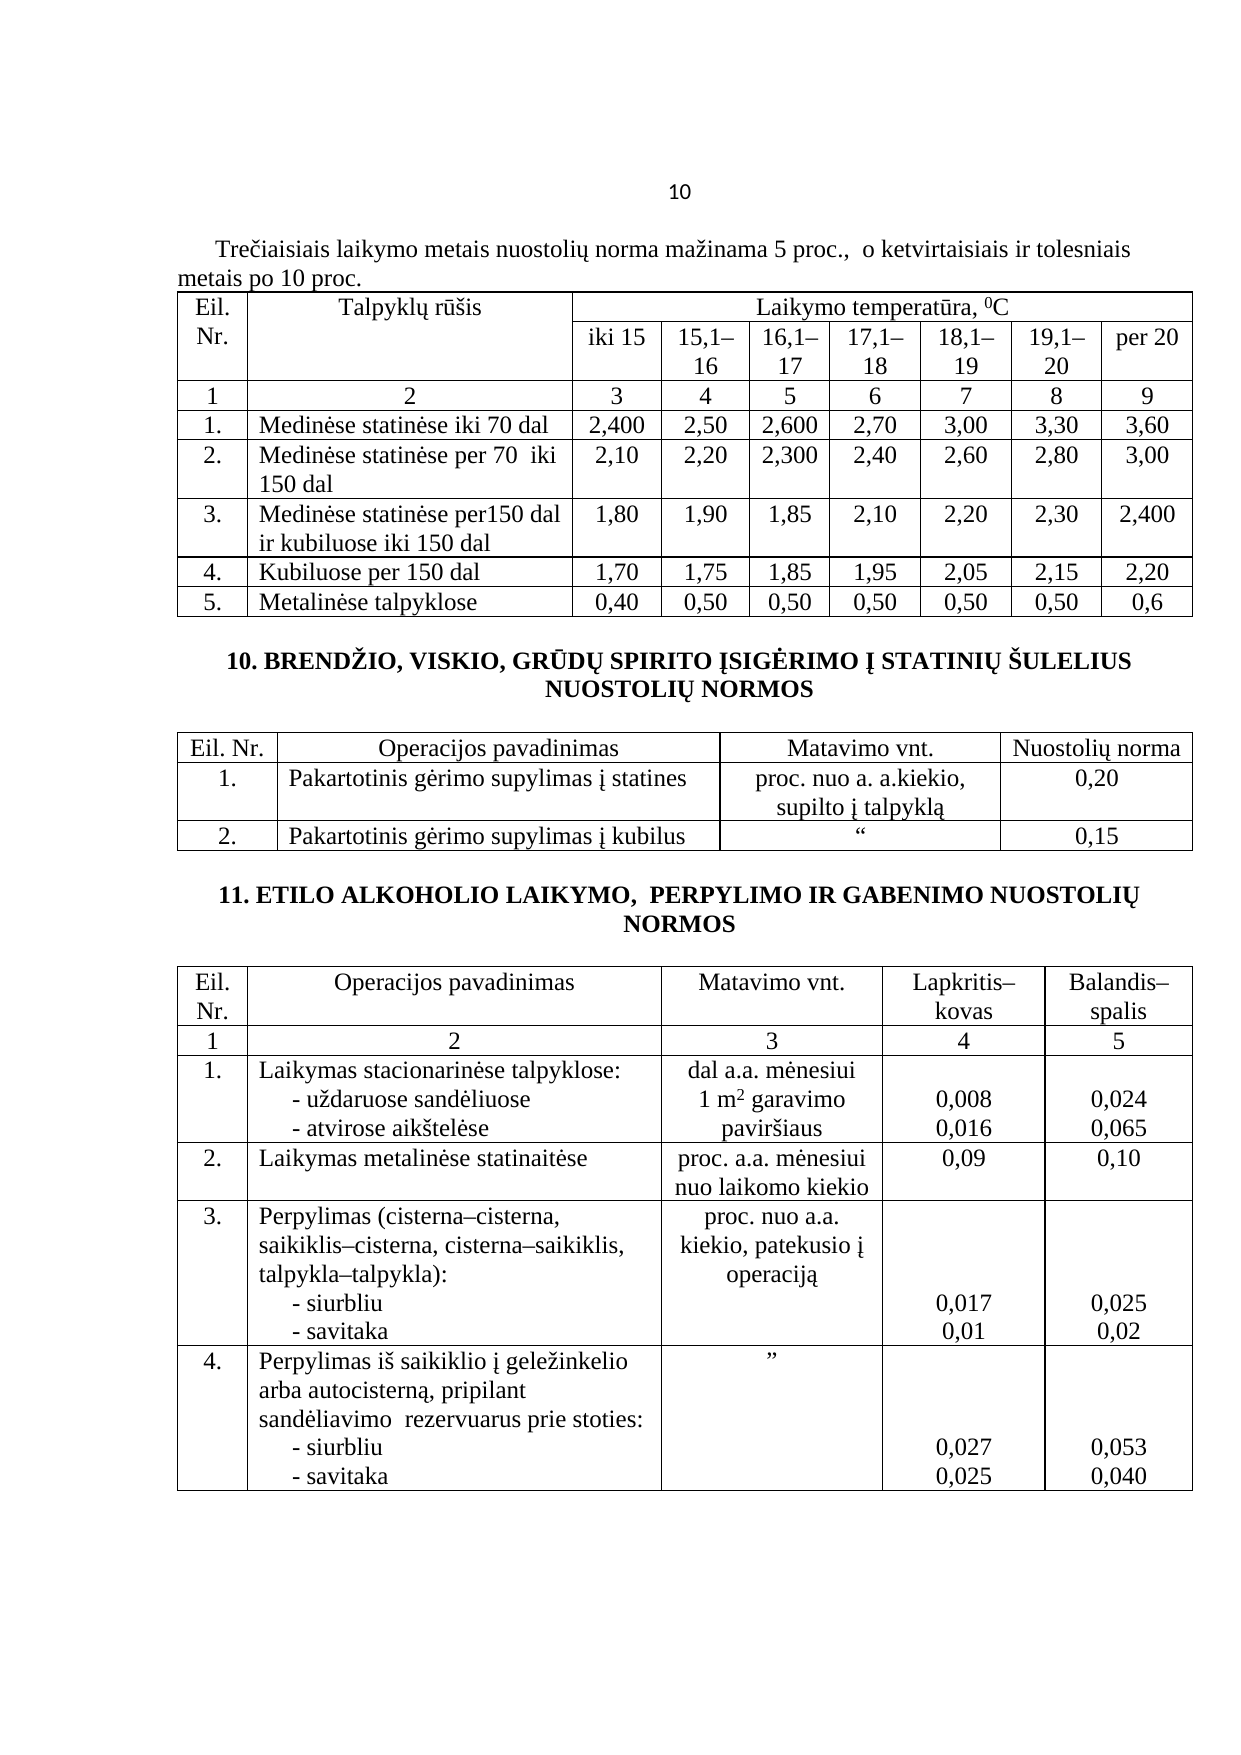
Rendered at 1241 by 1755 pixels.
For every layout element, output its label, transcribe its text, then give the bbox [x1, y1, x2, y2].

table_cell 4 [883, 1026, 1044, 1054]
table_cell 3 [573, 381, 661, 409]
table_header Eil.Nr. [178, 293, 247, 380]
table_cell per 20 [1102, 322, 1192, 380]
table_cell 2,20 [921, 499, 1011, 556]
table_cell 2. [178, 821, 277, 850]
table_cell 2,30 [1012, 499, 1101, 556]
table_cell 2,70 [830, 411, 920, 439]
table_cell proc. nuo a. a.kiekio, supilto į talpyklą [721, 763, 1000, 820]
table_cell 2. [178, 440, 247, 498]
table_cell 15,1–16 [662, 322, 749, 380]
table_cell 16,1–17 [750, 322, 829, 380]
table_cell 2,80 [1012, 440, 1101, 498]
text Trečiaisiais laikymo metais nuostolių norma mažinama 5 proc., o ketvirtaisiais ir tolesniais metais po 10 proc. [177, 234, 1181, 291]
table_cell 0,10 [1046, 1143, 1192, 1200]
table_cell 0,15 [1001, 821, 1192, 850]
table_cell 0,40 [573, 587, 661, 616]
table_cell 1. [178, 1056, 247, 1142]
table_cell 0,017 0,01 [883, 1201, 1044, 1345]
table_cell 7 [921, 381, 1011, 409]
table_cell 0,027 0,025 [883, 1346, 1044, 1490]
table_cell Medinėse statinėse per 70 iki 150 dal [248, 440, 572, 498]
table_cell Metalinėse talpyklose [248, 587, 572, 616]
table_cell 2,20 [1102, 558, 1192, 586]
table_header Operacijos pavadinimas [278, 733, 719, 762]
table_cell 0,50 [750, 587, 829, 616]
table_cell Pakartotinis gėrimo supylimas į kubilus [278, 821, 719, 850]
table_cell 9 [1102, 381, 1192, 409]
text 11. ETILO ALKOHOLIO LAIKYMO, PERPYLIMO IR GABENIMO NUOSTOLIŲ NORMOS [177, 880, 1181, 937]
table_cell Laikymas metalinėse statinaitėse [248, 1143, 661, 1200]
table_cell Pakartotinis gėrimo supylimas į statines [278, 763, 719, 820]
table_cell 4 [662, 381, 749, 409]
table_cell 1 [178, 381, 247, 409]
table_cell 1,80 [573, 499, 661, 556]
table_cell proc. nuo a.a. kiekio, patekusio į operaciją [662, 1201, 882, 1345]
table_cell Perpylimas (cisterna–cisterna, saikiklis–cisterna, cisterna–saikiklis, talpykla–talpykla): - siurbliu - savitaka [248, 1201, 661, 1345]
table_header Talpyklų rūšis [248, 293, 572, 380]
table_header Balandis–spalis [1046, 967, 1192, 1025]
table_header Laikymo temperatūra, 0C [573, 293, 1192, 321]
table_header Nuostolių norma [1001, 733, 1192, 762]
table_cell 0,50 [921, 587, 1011, 616]
table_cell 2 [248, 1026, 661, 1054]
table_cell 3,00 [1102, 440, 1192, 498]
table_cell 5 [750, 381, 829, 409]
table_cell 2,15 [1012, 558, 1101, 586]
table_cell iki 15 [573, 322, 661, 380]
table_header Lapkritis–kovas [883, 967, 1044, 1025]
table_cell 1. [178, 411, 247, 439]
table_cell 0,008 0,016 [883, 1056, 1044, 1142]
table_cell 2,60 [921, 440, 1011, 498]
table_cell ” [662, 1346, 882, 1490]
table_cell 2,50 [662, 411, 749, 439]
table_cell Medinėse statinėse per150 dal ir kubiluose iki 150 dal [248, 499, 572, 556]
table_cell 3. [178, 1201, 247, 1345]
table_cell 2,400 [573, 411, 661, 439]
table_header Eil. Nr. [178, 733, 277, 762]
table_header Eil. Nr. [178, 967, 247, 1025]
table_cell 2,400 [1102, 499, 1192, 556]
table_cell 0,024 0,065 [1046, 1056, 1192, 1142]
table_cell 2,10 [830, 499, 920, 556]
table_cell 0,09 [883, 1143, 1044, 1200]
table_cell 2,10 [573, 440, 661, 498]
table_cell 6 [830, 381, 920, 409]
table_cell 2,600 [750, 411, 829, 439]
table_cell 2. [178, 1143, 247, 1200]
table_header Matavimo vnt. [721, 733, 1000, 762]
table_cell Perpylimas iš saikiklio į geležinkelio arba autocisterną, pripilant sandėliavimo rezervuarus prie stoties: - siurbliu - savitaka [248, 1346, 661, 1490]
table_cell proc. a.a. mėnesiui nuo laikomo kiekio [662, 1143, 882, 1200]
table_cell Kubiluose per 150 dal [248, 558, 572, 586]
table_cell 1,70 [573, 558, 661, 586]
table_cell 0,025 0,02 [1046, 1201, 1192, 1345]
table_cell 17,1–18 [830, 322, 920, 380]
table_cell 1,95 [830, 558, 920, 586]
table_cell 0,50 [1012, 587, 1101, 616]
table_cell dal a.a. mėnesiui 1 m2 garavimo paviršiaus [662, 1056, 882, 1142]
table_cell 1,85 [750, 499, 829, 556]
table_cell 1. [178, 763, 277, 820]
table_cell 3 [662, 1026, 882, 1054]
table_cell 2 [248, 381, 572, 409]
table_cell 3,00 [921, 411, 1011, 439]
table_cell 3,30 [1012, 411, 1101, 439]
table_cell 8 [1012, 381, 1101, 409]
table_cell 0,50 [830, 587, 920, 616]
table_header Matavimo vnt. [662, 967, 882, 1025]
table_cell 3. [178, 499, 247, 556]
table_cell 2,20 [662, 440, 749, 498]
table_cell 4. [178, 1346, 247, 1490]
table_cell 0,20 [1001, 763, 1192, 820]
table_cell 1,75 [662, 558, 749, 586]
table_cell 1,85 [750, 558, 829, 586]
table_cell 0,6 [1102, 587, 1192, 616]
table_cell 2,05 [921, 558, 1011, 586]
text 10. BRENDŽIO, VISKIO, GRŪDŲ SPIRITO ĮSIGĖRIMO Į STATINIŲ ŠULELIUS NUOSTOLIŲ NORMOS [177, 646, 1181, 703]
table_cell 5 [1046, 1026, 1192, 1054]
table_cell 1 [178, 1026, 247, 1054]
table_cell 0,50 [662, 587, 749, 616]
table_cell 19,1–20 [1012, 322, 1101, 380]
table_cell 18,1–19 [921, 322, 1011, 380]
table_cell 2,40 [830, 440, 920, 498]
table_cell 5. [178, 587, 247, 616]
table_cell 2,300 [750, 440, 829, 498]
table_cell 0,053 0,040 [1046, 1346, 1192, 1490]
table_cell 3,60 [1102, 411, 1192, 439]
table_cell Medinėse statinėse iki 70 dal [248, 411, 572, 439]
table_cell 1,90 [662, 499, 749, 556]
table_cell Laikymas stacionarinėse talpyklose: - uždaruose sandėliuose - atvirose aikštelėse [248, 1056, 661, 1142]
table_header Operacijos pavadinimas [248, 967, 661, 1025]
table_cell 4. [178, 558, 247, 586]
table_cell “ [721, 821, 1000, 850]
